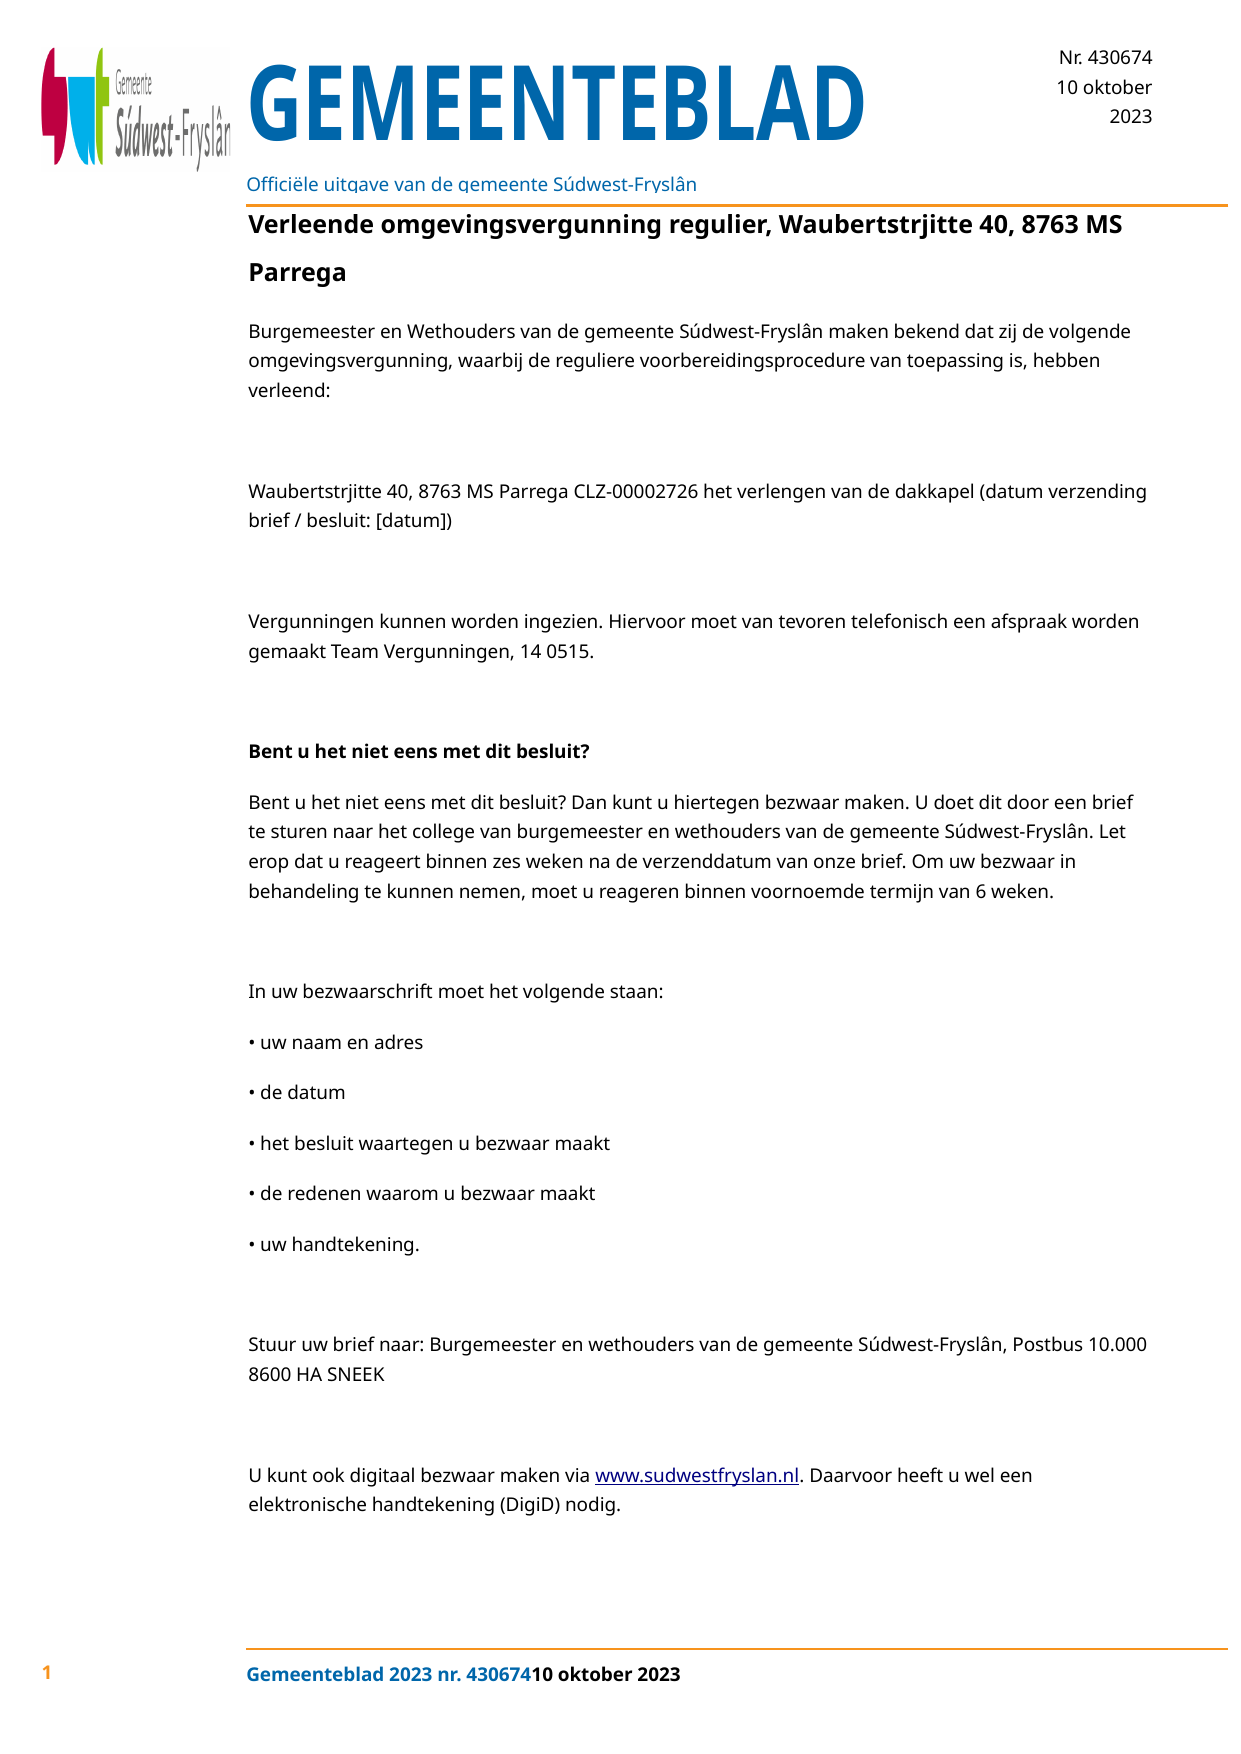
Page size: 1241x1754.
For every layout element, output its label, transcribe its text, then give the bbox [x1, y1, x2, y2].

text Verleende omgevingsvergunning regulier, Waubertstrjitte 40, 8763 MS Parrega [248, 207, 1152, 288]
text Stuur uw brief naar: Burgemeester en wethouders van de gemeente Súdwest-Fryslân, Postbus 10.000 8600 HA SNEEK [248, 1332, 1152, 1387]
text U kunt ook digitaal bezwaar maken via www.sudwestfryslan.nl. Daarvoor heeft u wel een elektronische handtekening (DigiD) nodig. [248, 1462, 1152, 1517]
text Burgemeester en Wethouders van de gemeente Súdwest-Fryslân maken bekend dat zij de volgende omgevingsvergunning, waarbij de reguliere voorbereidingsprocedure van toepassing is, hebben verleend: [248, 318, 1152, 403]
text Bent u het niet eens met dit besluit? Dan kunt u hiertegen bezwaar maken. U doet dit door een brief te sturen naar het college van burgemeester en wethouders van de gemeente Súdwest-Fryslân. Let erop dat u reageert binnen zes weken na de verzenddatum van onze brief. Om uw bezwaar in behandeling te kunnen nemen, moet u reageren binnen voornoemde termijn van 6 weken. [248, 789, 1152, 904]
text Waubertstrjitte 40, 8763 MS Parrega CLZ-00002726 het verlengen van de dakkapel (datum verzending brief / besluit: [datum]) [248, 478, 1152, 533]
text • uw naam en adres [248, 1029, 1152, 1055]
picture [41, 47, 231, 172]
text • het besluit waartegen u bezwaar maakt [248, 1130, 1152, 1156]
text In uw bezwaarschrift moet het volgende staan: [248, 979, 1152, 1004]
text • de datum [248, 1079, 1152, 1105]
text • de redenen waarom u bezwaar maakt [248, 1180, 1152, 1206]
text Vergunningen kunnen worden ingezien. Hiervoor moet van tevoren telefonisch een afspraak worden gemaakt Team Vergunningen, 14 0515. [248, 608, 1152, 664]
text Bent u het niet eens met dit besluit? [248, 739, 1152, 764]
text • uw handtekening. [248, 1231, 1152, 1257]
